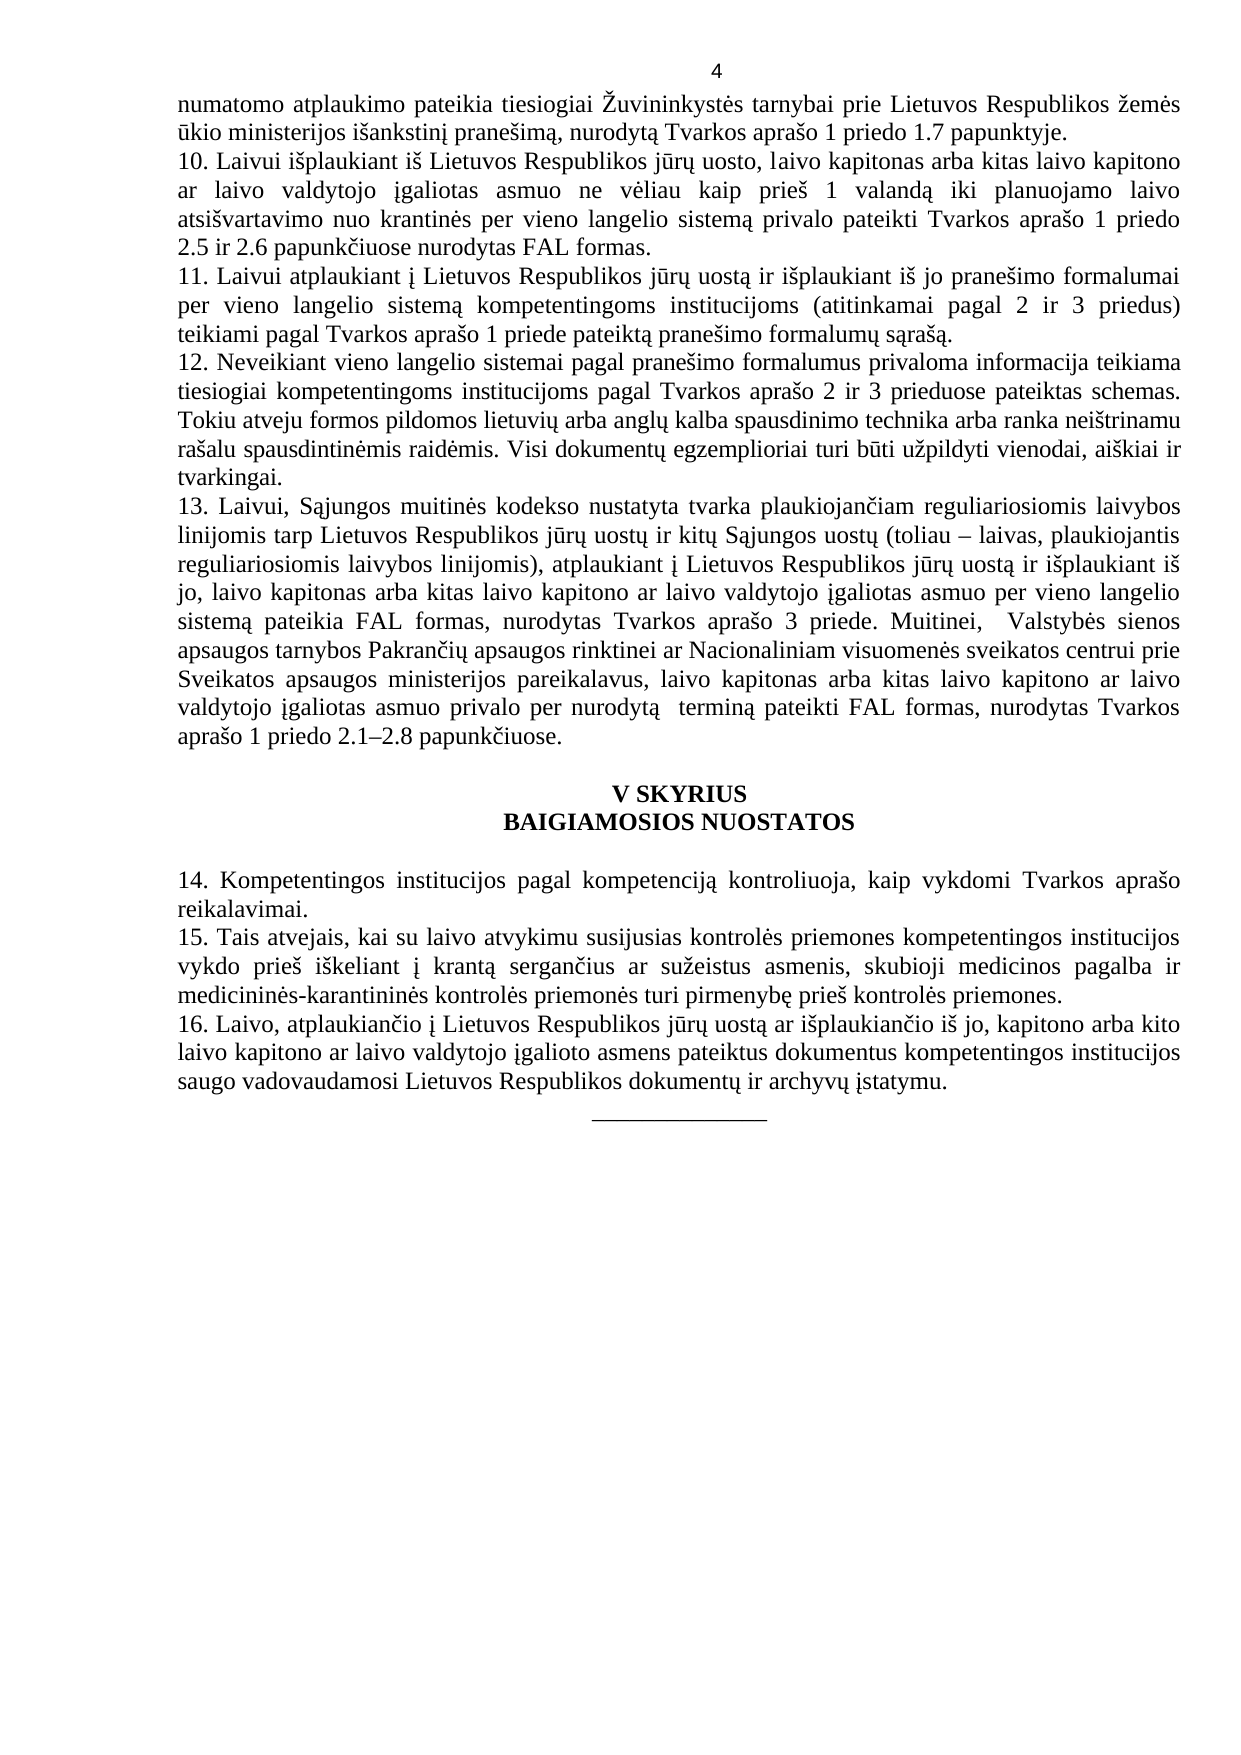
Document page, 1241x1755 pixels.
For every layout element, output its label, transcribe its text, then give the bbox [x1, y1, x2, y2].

text BAIGIAMOSIOS NUOSTATOS [177, 807, 1181, 836]
text numatomo atplaukimo pateikia tiesiogiai Žuvininkystės tarnybai prie Lietuvos Respublikos žemės ūkio ministerijos išankstinį pranešimą, nurodytą Tvarkos aprašo 1 priedo 1.7 papunktyje. [177, 89, 1181, 146]
text 14. Kompetentingos institucijos pagal kompetenciją kontroliuoja, kaip vykdomi Tvarkos aprašo reikalavimai. [177, 865, 1181, 922]
text 16. Laivo, atplaukiančio į Lietuvos Respublikos jūrų uostą ar išplaukiančio iš jo, kapitono arba kito laivo kapitono ar laivo valdytojo įgalioto asmens pateiktus dokumentus kompetentingos institucijos saugo vadovaudamosi Lietuvos Respublikos dokumentų ir archyvų įstatymu. [177, 1009, 1181, 1095]
text 13. Laivui, Sąjungos muitinės kodekso nustatyta tvarka plaukiojančiam reguliariosiomis laivybos linijomis tarp Lietuvos Respublikos jūrų uostų ir kitų Sąjungos uostų (toliau – laivas, plaukiojantis reguliariosiomis laivybos linijomis), atplaukiant į Lietuvos Respublikos jūrų uostą ir išplaukiant iš jo, laivo kapitonas arba kitas laivo kapitono ar laivo valdytojo įgaliotas asmuo per vieno langelio sistemą pateikia FAL formas, nurodytas Tvarkos aprašo 3 priede. Muitinei, Valstybės sienos apsaugos tarnybos Pakrančių apsaugos rinktinei ar Nacionaliniam visuomenės sveikatos centrui prie Sveikatos apsaugos ministerijos pareikalavus, laivo kapitonas arba kitas laivo kapitono ar laivo valdytojo įgaliotas asmuo privalo per nurodytą terminą pateikti FAL formas, nurodytas Tvarkos aprašo 1 priedo 2.1–2.8 papunkčiuose. [177, 491, 1181, 750]
text 10. Laivui išplaukiant iš Lietuvos Respublikos jūrų uosto, laivo kapitonas arba kitas laivo kapitono ar laivo valdytojo įgaliotas asmuo ne vėliau kaip prieš 1 valandą iki planuojamo laivo atsišvartavimo nuo krantinės per vieno langelio sistemą privalo pateikti Tvarkos aprašo 1 priedo 2.5 ir 2.6 papunkčiuose nurodytas FAL formas. [177, 146, 1181, 261]
text 12. Neveikiant vieno langelio sistemai pagal pranešimo formalumus privaloma informacija teikiama tiesiogiai kompetentingoms institucijoms pagal Tvarkos aprašo 2 ir 3 prieduose pateiktas schemas. Tokiu atveju formos pildomos lietuvių arba anglų kalba spausdinimo technika arba ranka neištrinamu rašalu spausdintinėmis raidėmis. Visi dokumentų egzemplioriai turi būti užpildyti vienodai, aiškiai ir tvarkingai. [177, 347, 1181, 491]
text 11. Laivui atplaukiant į Lietuvos Respublikos jūrų uostą ir išplaukiant iš jo pranešimo formalumai per vieno langelio sistemą kompetentingoms institucijoms (atitinkamai pagal 2 ir 3 priedus) teikiami pagal Tvarkos aprašo 1 priede pateiktą pranešimo formalumų sąrašą. [177, 261, 1181, 347]
text ______________ [177, 1095, 1181, 1124]
text V SKYRIUS [177, 779, 1181, 807]
text 15. Tais atvejais, kai su laivo atvykimu susijusias kontrolės priemones kompetentingos institucijos vykdo prieš iškeliant į krantą sergančius ar sužeistus asmenis, skubioji medicinos pagalba ir medicininės-karantininės kontrolės priemonės turi pirmenybę prieš kontrolės priemones. [177, 922, 1181, 1009]
